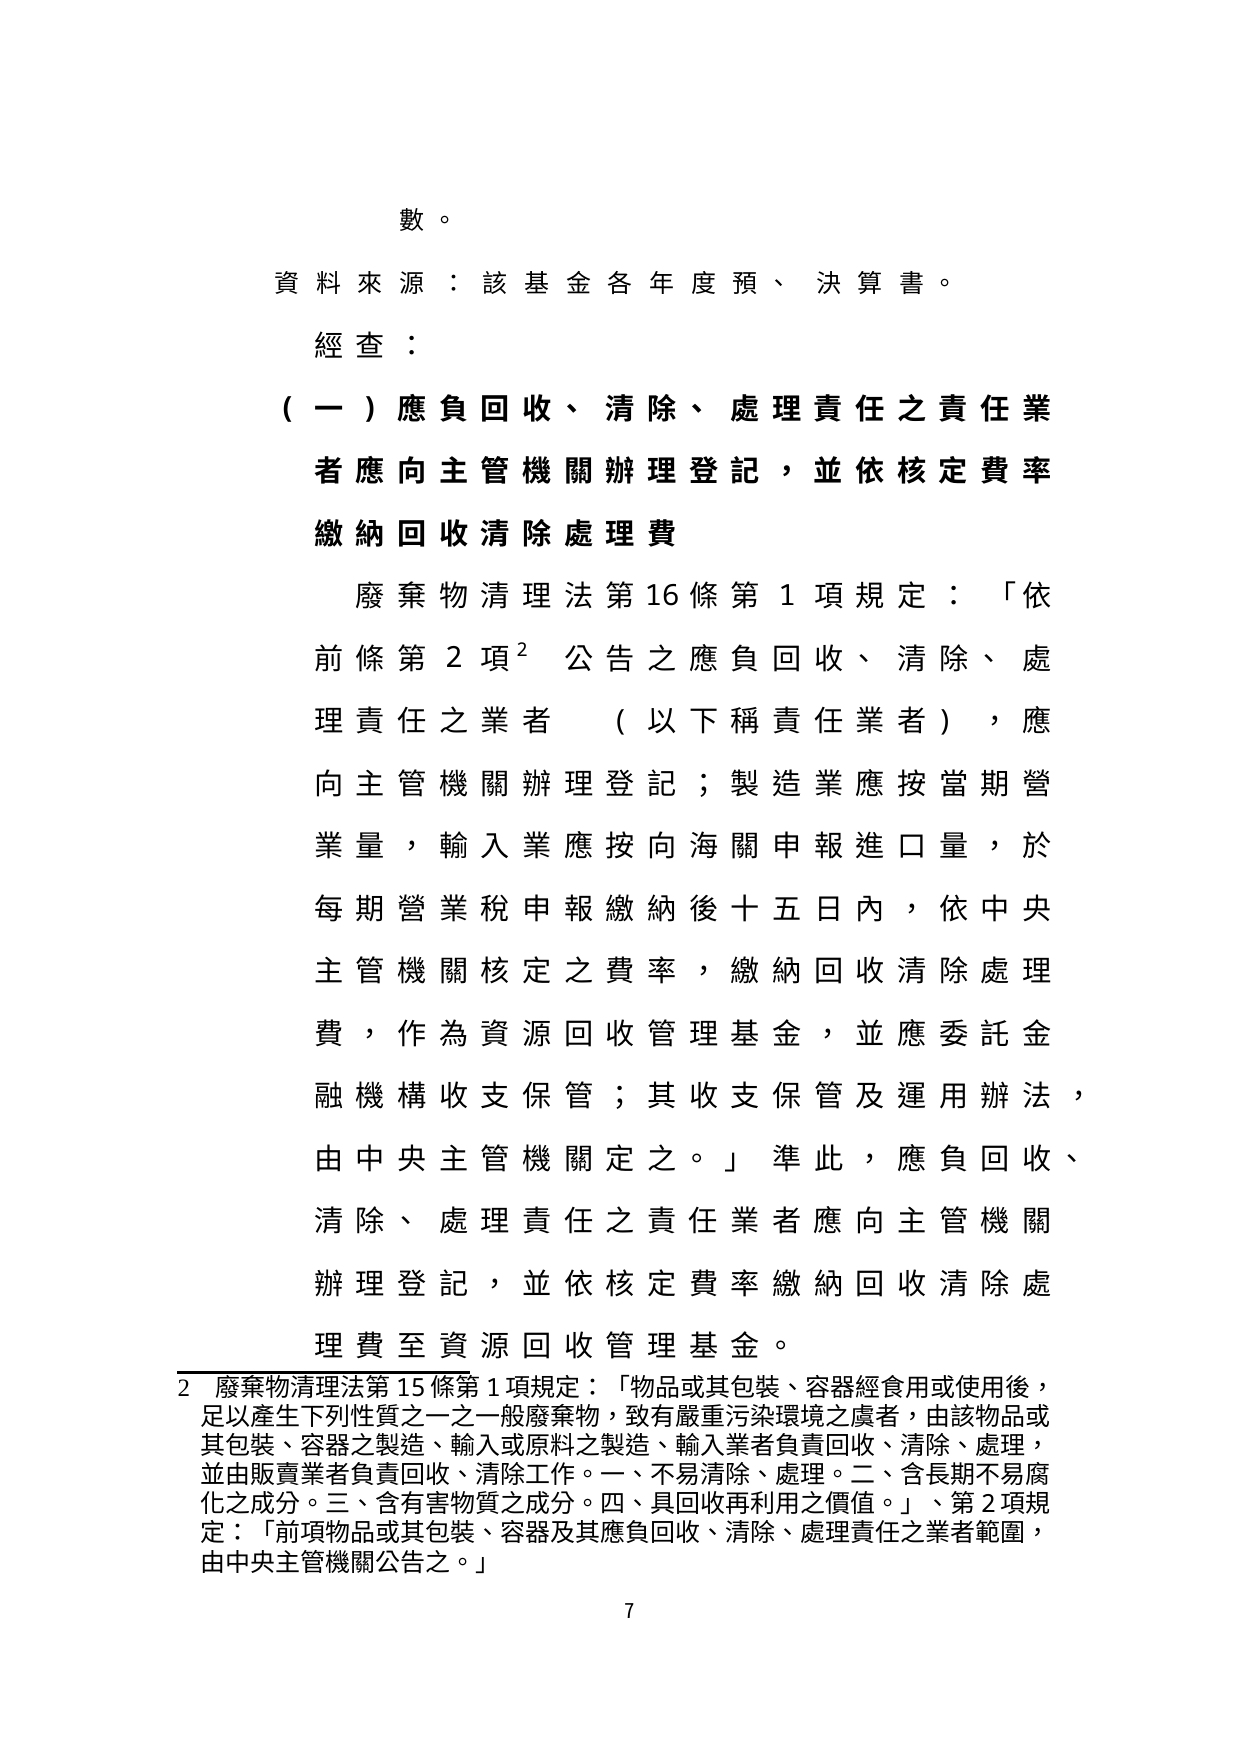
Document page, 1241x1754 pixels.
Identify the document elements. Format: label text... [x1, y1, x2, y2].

text 廢棄物清理法第15條第1項規定：「物品或其包裝、容器經食用或使用後，足以產生下列性質之一之一般廢棄物，致有嚴重污染環境之虞者，由該物品或其包裝、容器之製造、輸入或原料之製造、輸入業者負責回收、清除、處理，並由販賣業者負責回收、清除工作。一、不易清除、處理。二、含長期不易腐化之成分。三、含有害物質之成分。四、具回收再利用之價值。」、第2項規定：「前項物品或其包裝、容器及其應負回收、清除、處理責任之業者範圍，由中央主管機關公告之。」 [177, 1373, 1063, 1577]
text 經查： [242, 302, 1058, 365]
text (一)應負回收、清除、處理責任之責任業者應向主管機關辦理登記，並依核定費率繳納回收清除處理費 [242, 365, 1058, 552]
text 數。 [242, 177, 1058, 240]
text 資料來源：該基金各年度預、決算書。 [242, 240, 1058, 302]
text 廢棄物清理法第16條第1項規定：「依前條第2項公告之應負回收、清除、處理責任之業者 (以下稱責任業者) ，應向主管機關辦理登記；製造業應按當期營業量，輸入業應按向海關申報進口量，於每期營業稅申報繳納後十五日內，依中央主管機關核定之費率，繳納回收清除處理費，作為資源回收管理基金，並應委託金融機構收支保管；其收支保管及運用辦法，由中央主管機關定之。」準此，應負回收、清除、處理責任之責任業者應向主管機關辦理登記，並依核定費率繳納回收清除處理費至資源回收管理基金。 [271, 552, 1058, 1365]
